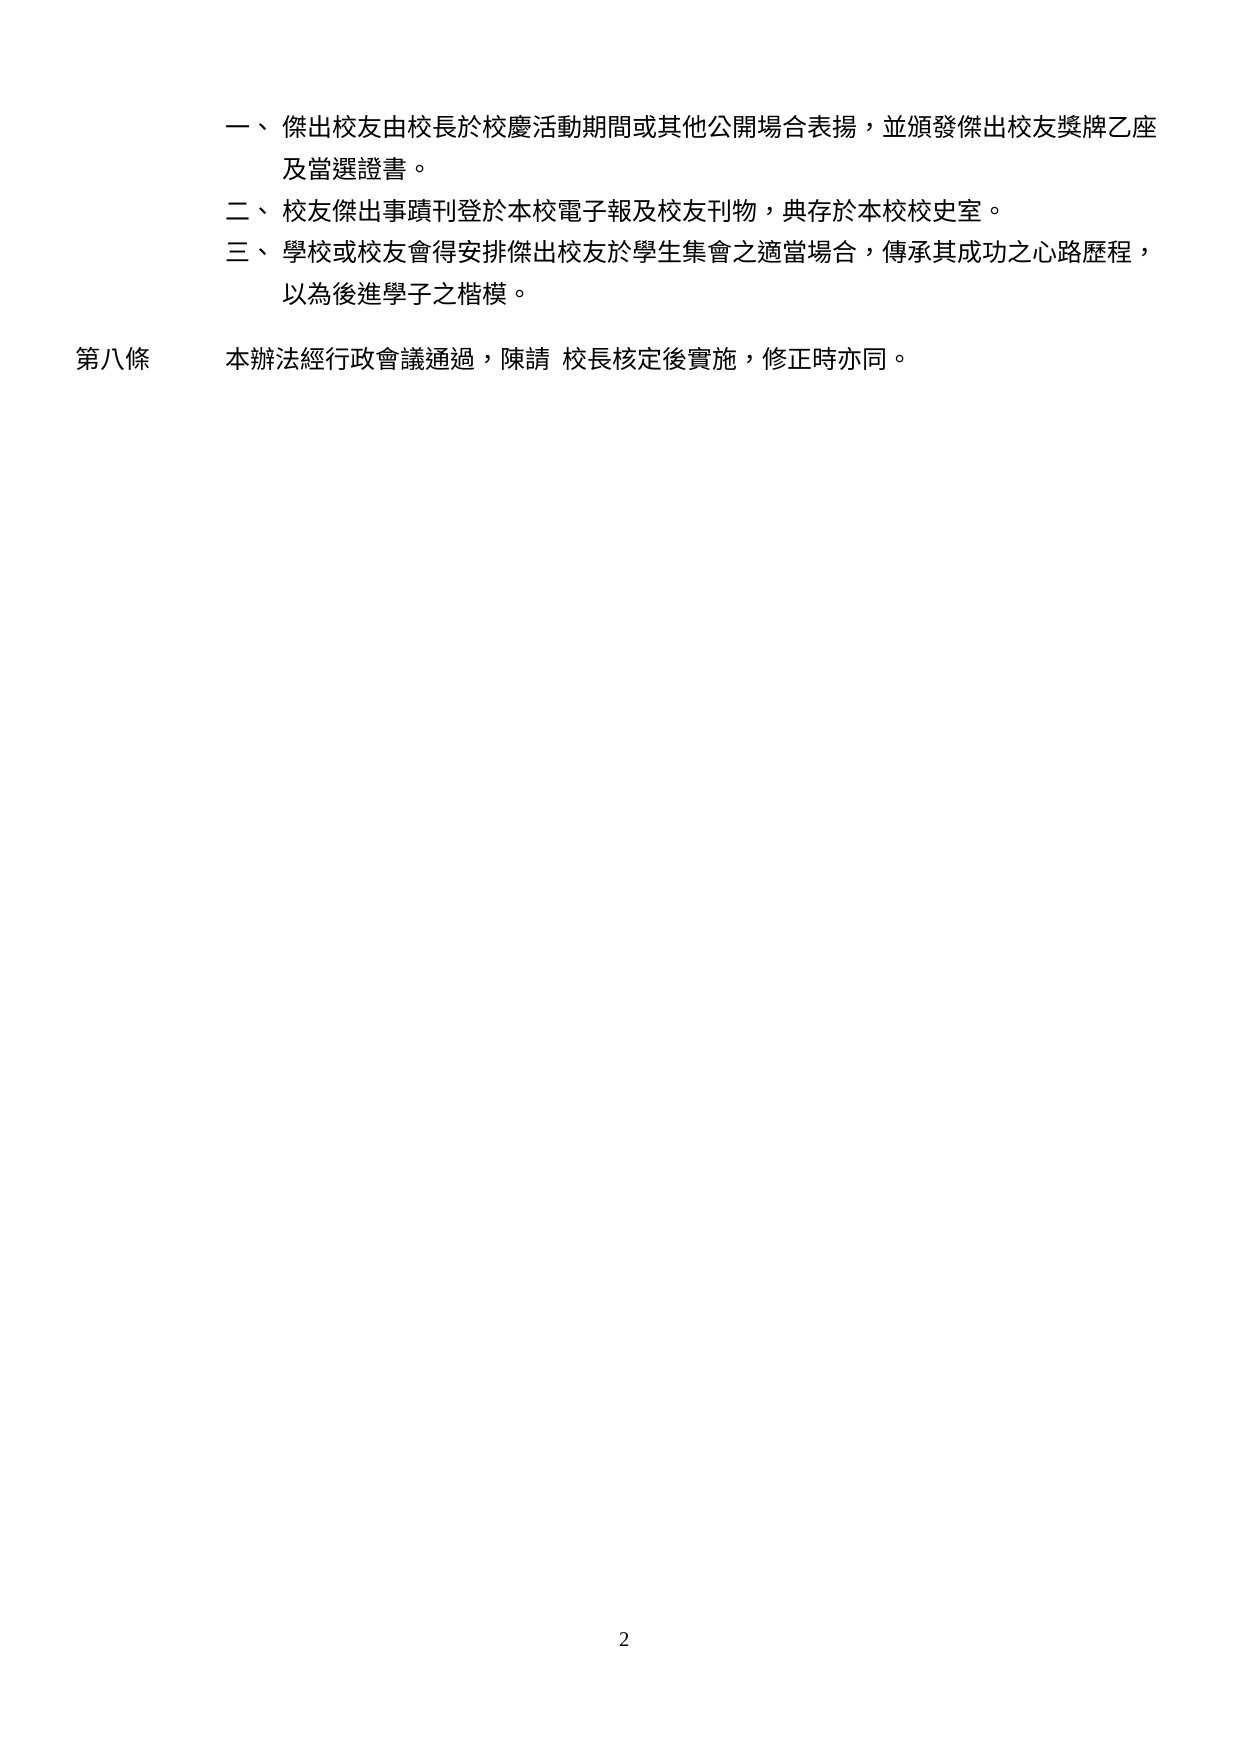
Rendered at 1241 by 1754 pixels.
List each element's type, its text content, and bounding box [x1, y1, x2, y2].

text 第八條 本辦法經行政會議通過，陳請 校長核定後實施，修正時亦同。 [75, 316, 1048, 378]
text 一、 傑出校友由校長於校慶活動期間或其他公開場合表揚，並頒發傑出校友獎牌乙座及當選證書。 [225, 108, 1165, 186]
text 二、 校友傑出事蹟刊登於本校電子報及校友刊物，典存於本校校史室。 [225, 191, 1165, 227]
text 三、 學校或校友會得安排傑出校友於學生集會之適當場合，傳承其成功之心路歷程，以為後進學子之楷模。 [225, 233, 1165, 311]
